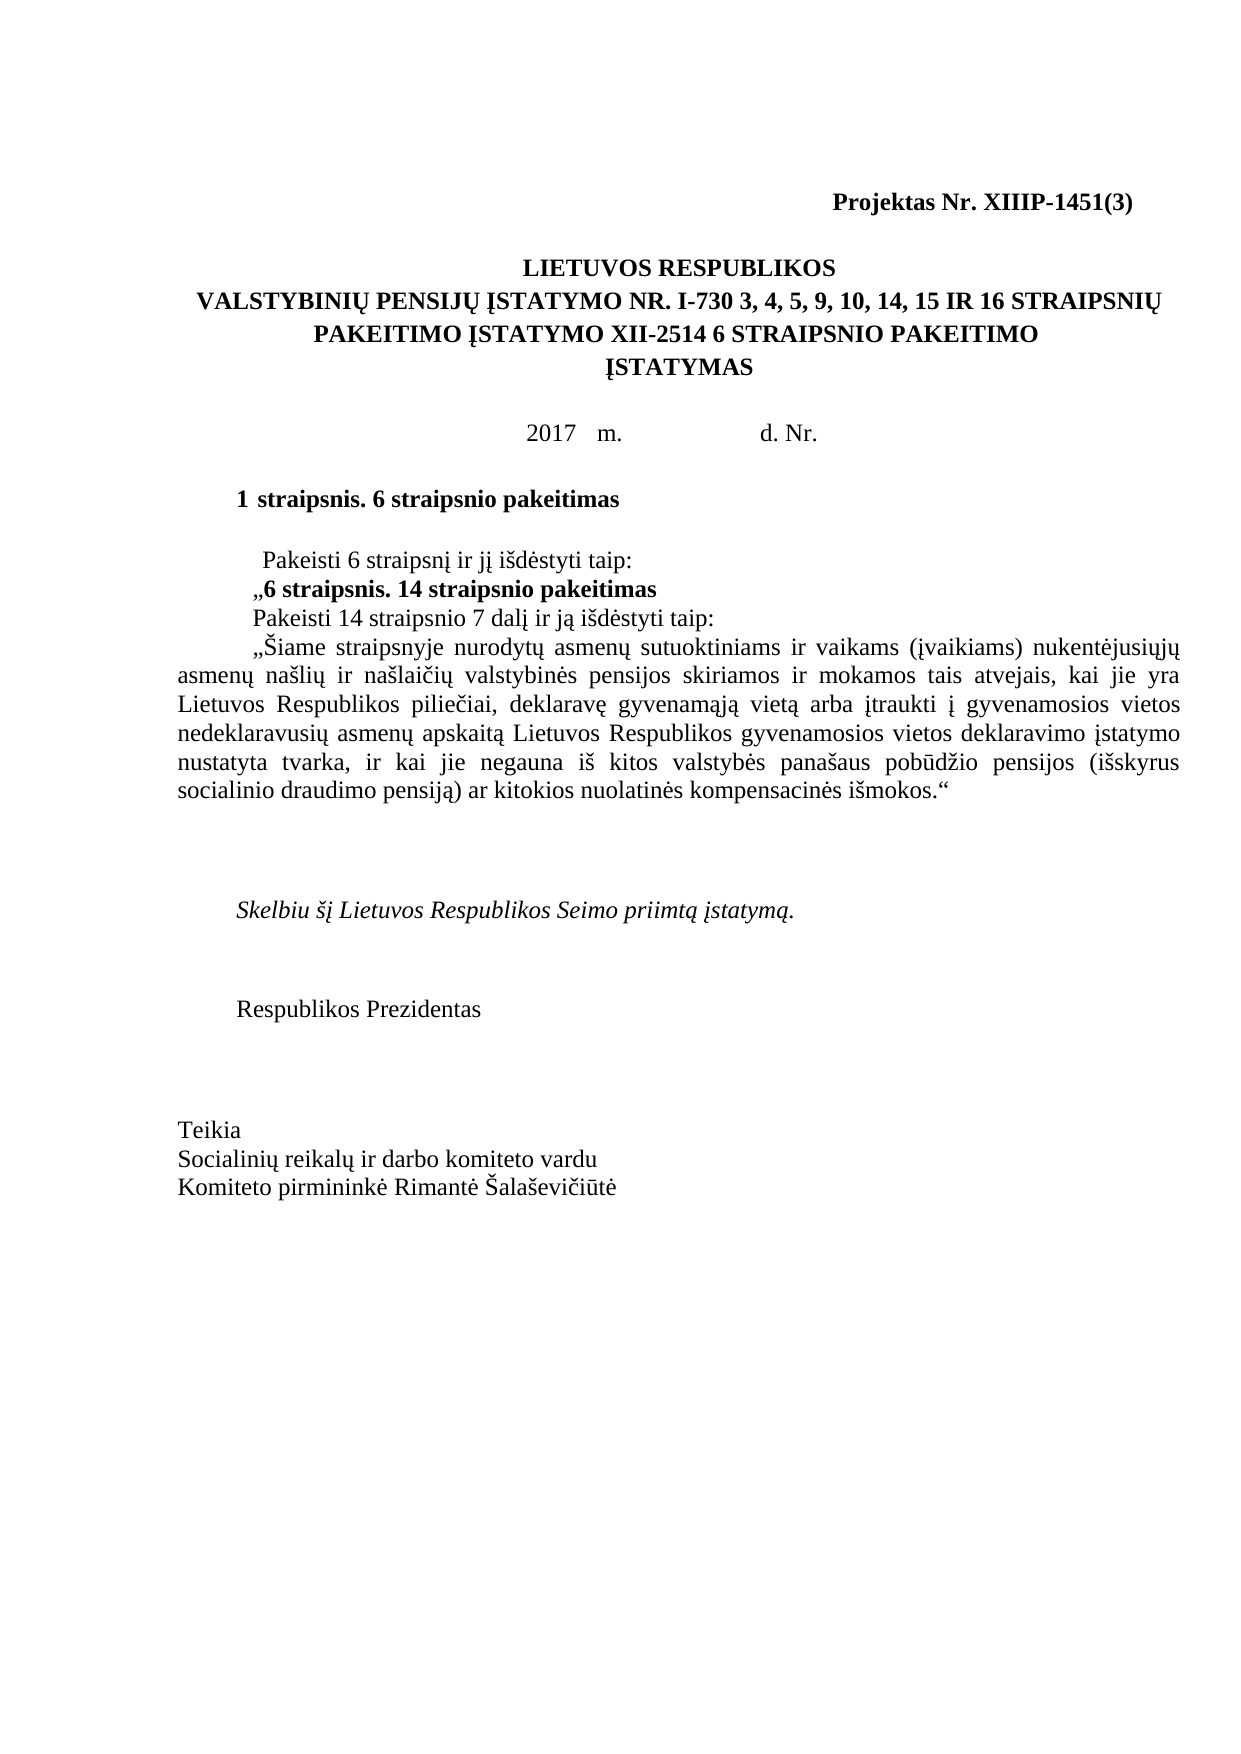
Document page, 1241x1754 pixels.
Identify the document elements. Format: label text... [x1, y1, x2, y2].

text VALSTYBINIŲ PENSIJŲ ĮSTATYMO NR. I-730 3, 4, 5, 9, 10, 14, 15 IR 16 STRAIPSNIŲ PAKEITIMO ĮSTATYMO XII-2514 6 STRAIPSNIO PAKEITIMO [177, 286, 1181, 347]
text Skelbiu šį Lietuvos Respublikos Seimo priimtą įstatymą. [177, 895, 1237, 924]
text Komiteto pirmininkė Rimantė Šalaševičiūtė [177, 1172, 1181, 1201]
text Pakeisti 6 straipsnį ir jį išdėstyti taip: [177, 546, 1181, 574]
text Respublikos Prezidentas [177, 994, 1237, 1023]
text 1 straipsnis. 6 straipsnio pakeitimas [236, 484, 1181, 513]
text Projektas Nr. XIIIP-1451(3) [177, 187, 1181, 215]
text Socialinių reikalų ir darbo komiteto vardu [177, 1144, 1181, 1172]
text Teikia [177, 1115, 1181, 1144]
text „Šiame straipsnyje nurodytų asmenų sutuoktiniams ir vaikams (įvaikiams) nukentėjusiųjų asmenų našlių ir našlaičių valstybinės pensijos skiriamos ir mokamos tais atvejais, kai jie yra Lietuvos Respublikos piliečiai, deklaravę gyvenamąją vietą arba įtraukti į gyvenamosios vietos nedeklaravusių asmenų apskaitą Lietuvos Respublikos gyvenamosios vietos deklaravimo įstatymo nustatyta tvarka, ir kai jie negauna iš kitos valstybės panašaus pobūdžio pensijos (išskyrus socialinio draudimo pensiją) ar kitokios nuolatinės kompensacinės išmokos.“ [177, 632, 1181, 804]
text 2017 m. d. Nr. [526, 418, 1181, 447]
text Pakeisti 14 straipsnio 7 dalį ir ją išdėstyti taip: [177, 603, 1181, 632]
text LIETUVOS RESPUBLIKOS [177, 253, 1181, 281]
text ĮSTATYMAS [177, 352, 1181, 381]
text „6 straipsnis. 14 straipsnio pakeitimas [177, 574, 1181, 603]
